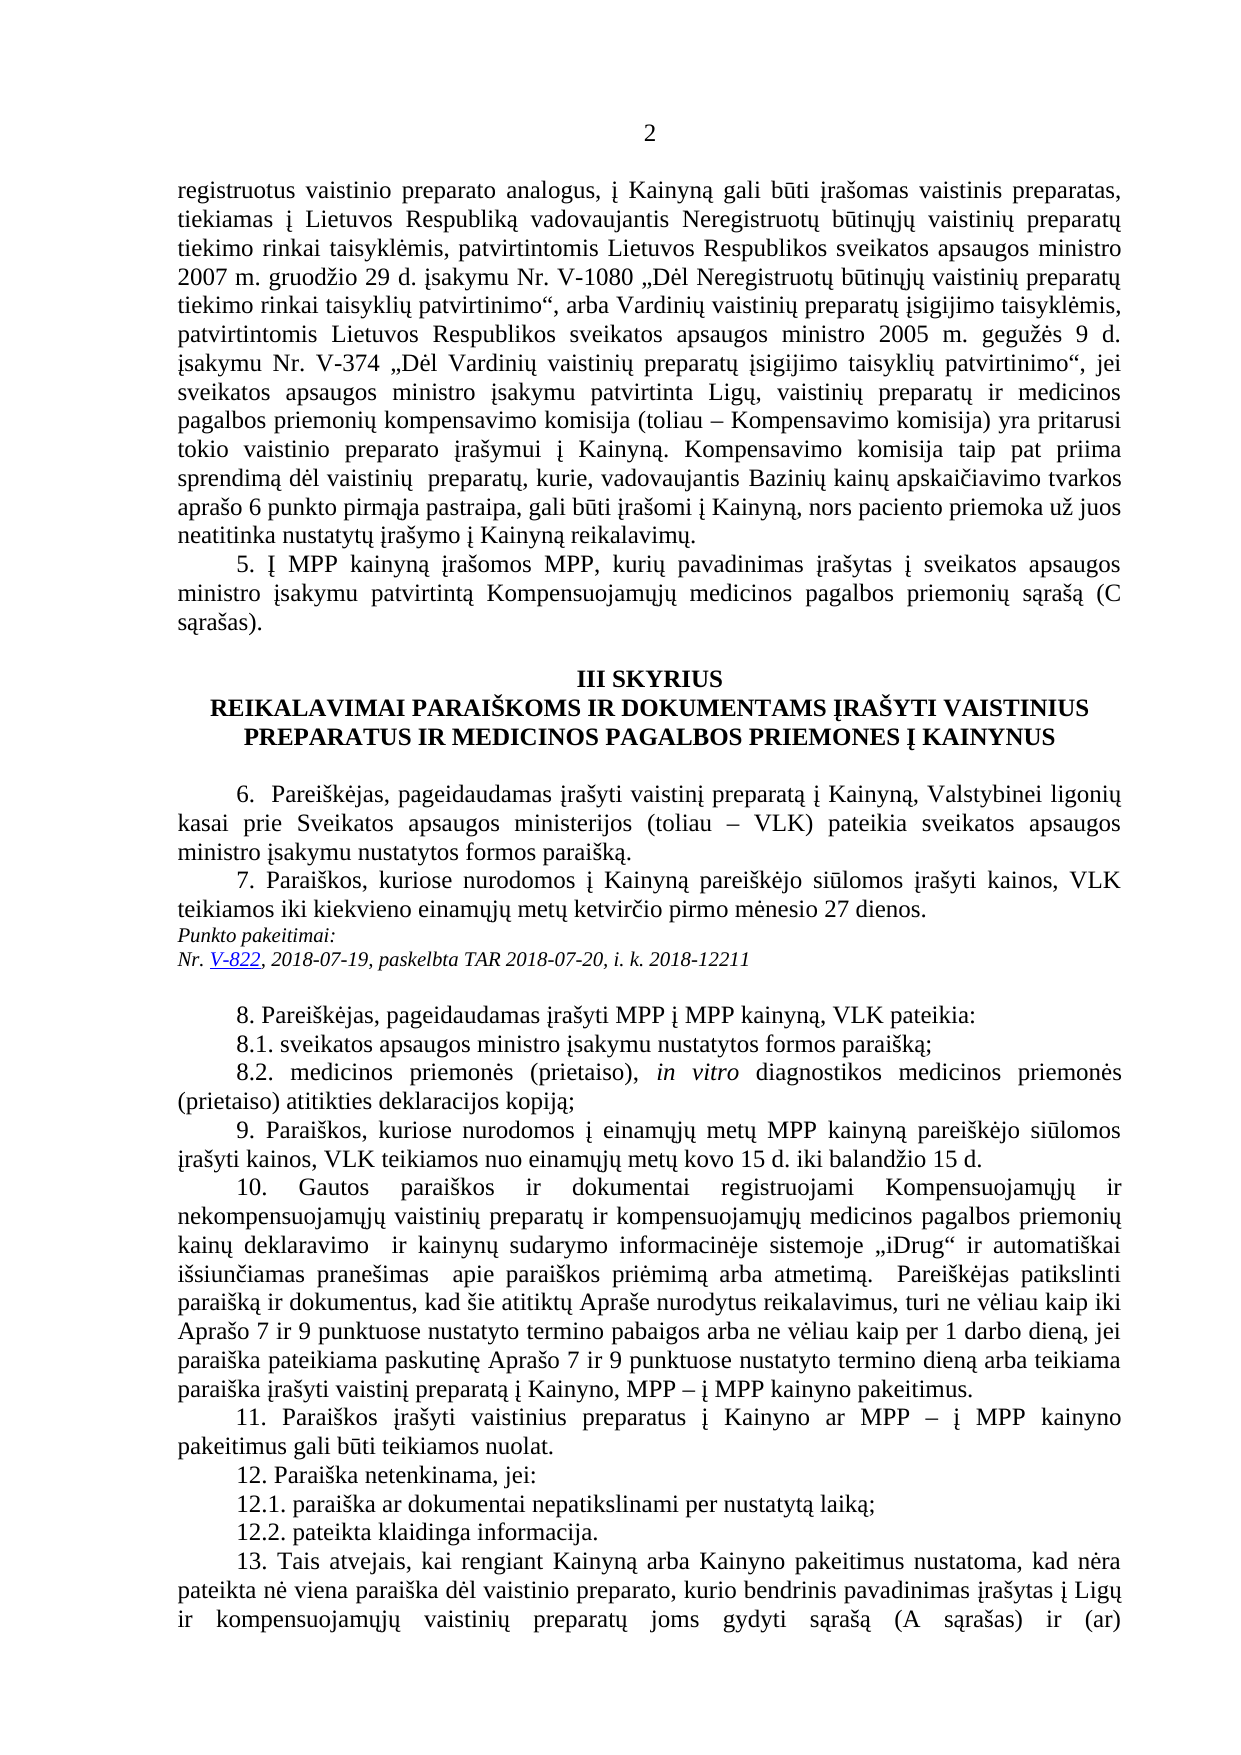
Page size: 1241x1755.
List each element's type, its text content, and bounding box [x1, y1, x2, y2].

text 10. Gautos paraiškos ir dokumentai registruojami Kompensuojamųjų ir nekompensuojamųjų vaistinių preparatų ir kompensuojamųjų medicinos pagalbos priemonių kainų deklaravimo ir kainynų sudarymo informacinėje sistemoje „iDrug“ ir automatiškai išsiunčiamas pranešimas apie paraiškos priėmimą arba atmetimą. Pareiškėjas patikslinti paraišką ir dokumentus, kad šie atitiktų Apraše nurodytus reikalavimus, turi ne vėliau kaip iki Aprašo 7 ir 9 punktuose nustatyto termino pabaigos arba ne vėliau kaip per 1 darbo dieną, jei paraiška pateikiama paskutinę Aprašo 7 ir 9 punktuose nustatyto termino dieną arba teikiama paraiška įrašyti vaistinį preparatą į Kainyno, MPP – į MPP kainyno pakeitimus. [177, 1172, 1122, 1402]
text 12. Paraiška netenkinama, jei: [177, 1460, 1122, 1489]
text 8.1. sveikatos apsaugos ministro įsakymu nustatytos formos paraišką; [177, 1029, 1122, 1057]
text 8.2. medicinos priemonės (prietaiso), in vitro diagnostikos medicinos priemonės (prietaiso) atitikties deklaracijos kopiją; [177, 1057, 1122, 1115]
text 9. Paraiškos, kuriose nurodomos į einamųjų metų MPP kainyną pareiškėjo siūlomos įrašyti kainos, VLK teikiamos nuo einamųjų metų kovo 15 d. iki balandžio 15 d. [177, 1115, 1122, 1172]
text III SKYRIUS [177, 664, 1122, 693]
text Nr. V-822, 2018-07-19, paskelbta TAR 2018-07-20, i. k. 2018-12211 [177, 947, 1122, 971]
text REIKALAVIMAI PARAIŠKOMS IR DOKUMENTAMS ĮRAŠYTI VAISTINIUS PREPARATUS IR MEDICINOS PAGALBOS PRIEMONES Į KAINYNUS [177, 693, 1122, 751]
text registruotus vaistinio preparato analogus, į Kainyną gali būti įrašomas vaistinis preparatas, tiekiamas į Lietuvos Respubliką vadovaujantis Neregistruotų būtinųjų vaistinių preparatų tiekimo rinkai taisyklėmis, patvirtintomis Lietuvos Respublikos sveikatos apsaugos ministro 2007 m. gruodžio 29 d. įsakymu Nr. V-1080 „Dėl Neregistruotų būtinųjų vaistinių preparatų tiekimo rinkai taisyklių patvirtinimo“, arba Vardinių vaistinių preparatų įsigijimo taisyklėmis, patvirtintomis Lietuvos Respublikos sveikatos apsaugos ministro 2005 m. gegužės 9 d. įsakymu Nr. V-374 „Dėl Vardinių vaistinių preparatų įsigijimo taisyklių patvirtinimo“, jei sveikatos apsaugos ministro įsakymu patvirtinta Ligų, vaistinių preparatų ir medicinos pagalbos priemonių kompensavimo komisija (toliau – Kompensavimo komisija) yra pritarusi tokio vaistinio preparato įrašymui į Kainyną. Kompensavimo komisija taip pat priima sprendimą dėl vaistinių preparatų, kurie, vadovaujantis Bazinių kainų apskaičiavimo tvarkos aprašo 6 punkto pirmąja pastraipa, gali būti įrašomi į Kainyną, nors paciento priemoka už juos neatitinka nustatytų įrašymo į Kainyną reikalavimų. [177, 176, 1122, 549]
text 6. Pareiškėjas, pageidaudamas įrašyti vaistinį preparatą į Kainyną, Valstybinei ligonių kasai prie Sveikatos apsaugos ministerijos (toliau – VLK) pateikia sveikatos apsaugos ministro įsakymu nustatytos formos paraišką. [177, 779, 1122, 866]
text 8. Pareiškėjas, pageidaudamas įrašyti MPP į MPP kainyną, VLK pateikia: [177, 1000, 1122, 1029]
text 11. Paraiškos įrašyti vaistinius preparatus į Kainyno ar MPP – į MPP kainyno pakeitimus gali būti teikiamos nuolat. [177, 1402, 1122, 1460]
text 5. Į MPP kainyną įrašomos MPP, kurių pavadinimas įrašytas į sveikatos apsaugos ministro įsakymu patvirtintą Kompensuojamųjų medicinos pagalbos priemonių sąrašą (C sąrašas). [177, 549, 1122, 636]
text Punkto pakeitimai: [177, 923, 1122, 947]
text 13. Tais atvejais, kai rengiant Kainyną arba Kainyno pakeitimus nustatoma, kad nėra pateikta nė viena paraiška dėl vaistinio preparato, kurio bendrinis pavadinimas įrašytas į Ligų ir kompensuojamųjų vaistinių preparatų joms gydyti sąrašą (A sąrašas) ir (ar) [177, 1546, 1122, 1632]
text 12.2. pateikta klaidinga informacija. [177, 1517, 1122, 1546]
text 7. Paraiškos, kuriose nurodomos į Kainyną pareiškėjo siūlomos įrašyti kainos, VLK teikiamos iki kiekvieno einamųjų metų ketvirčio pirmo mėnesio 27 dienos. [177, 866, 1122, 923]
text 12.1. paraiška ar dokumentai nepatikslinami per nustatytą laiką; [177, 1489, 1122, 1517]
